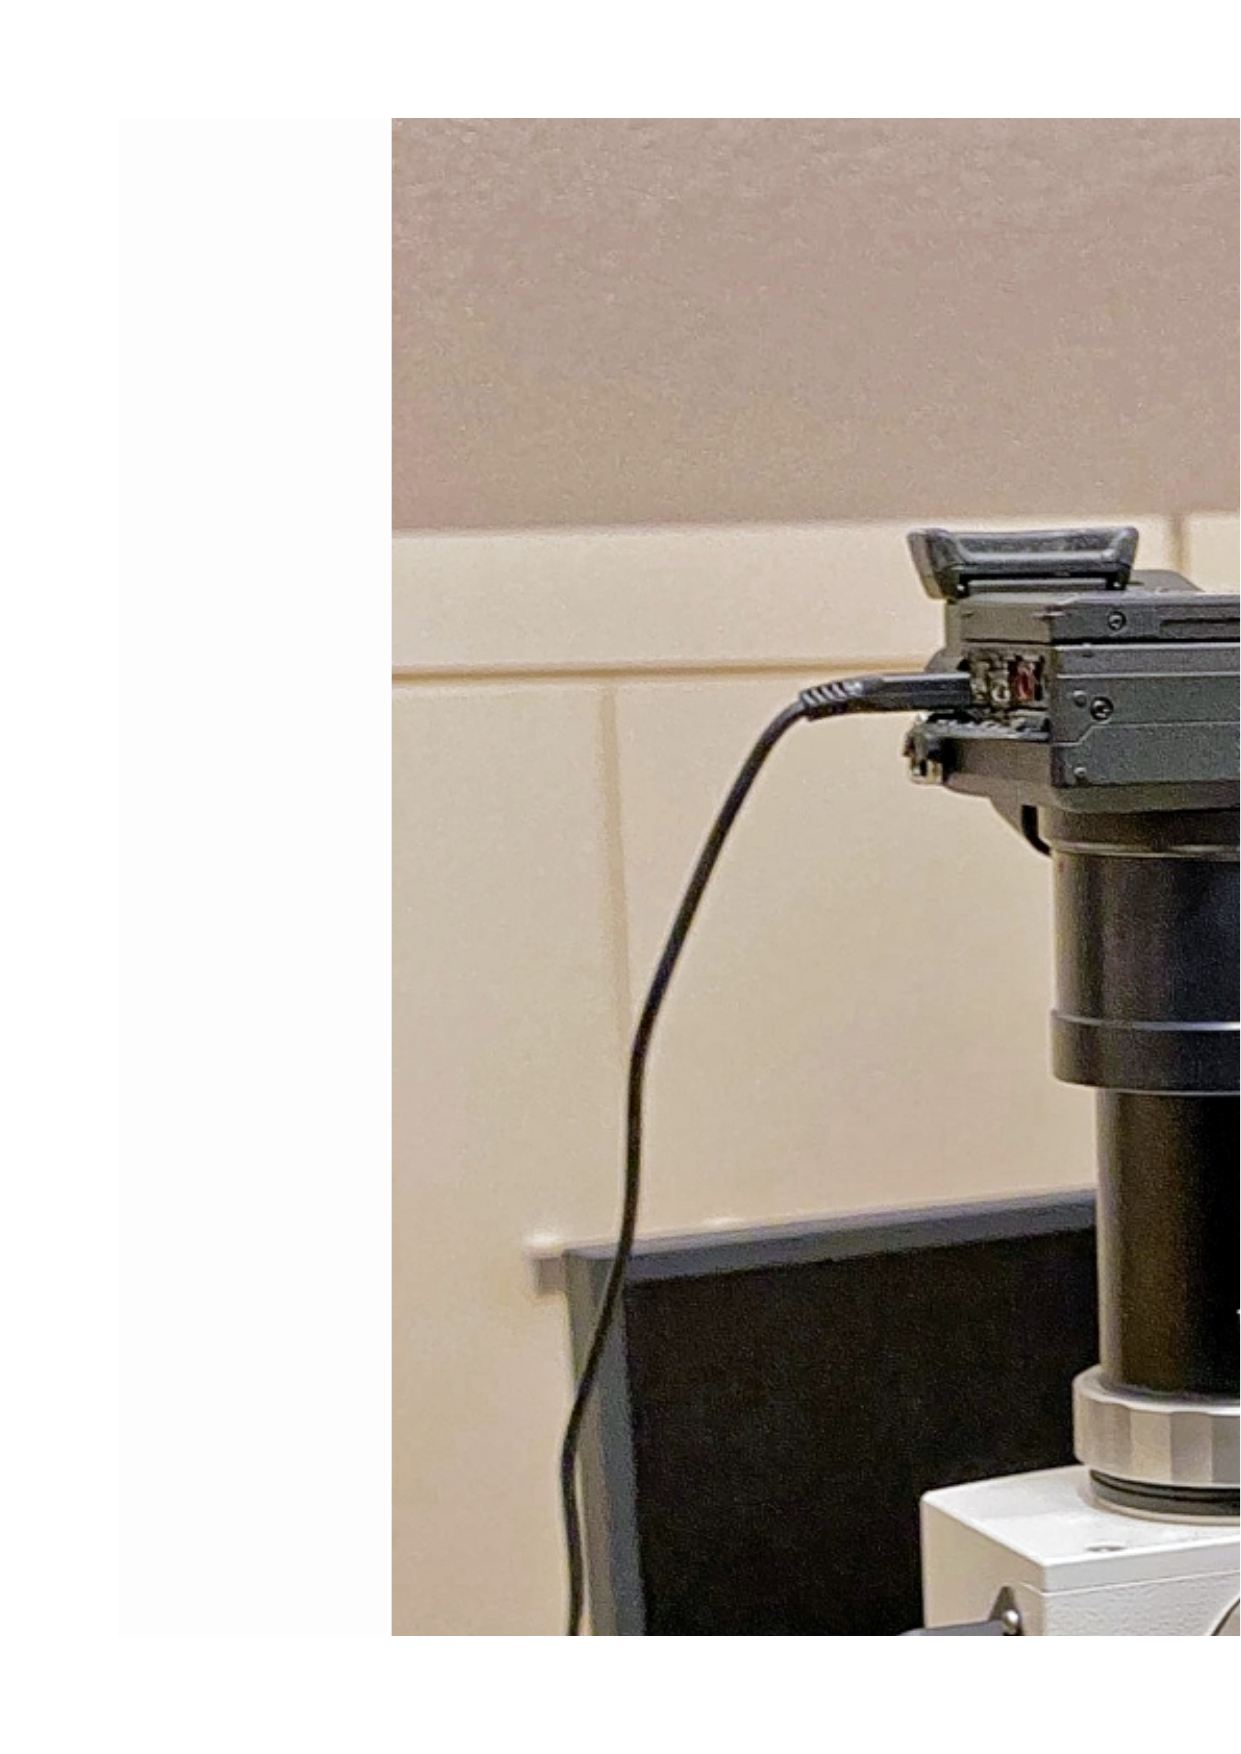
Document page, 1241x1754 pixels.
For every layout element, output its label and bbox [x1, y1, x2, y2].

picture [391, 118, 1241, 1636]
